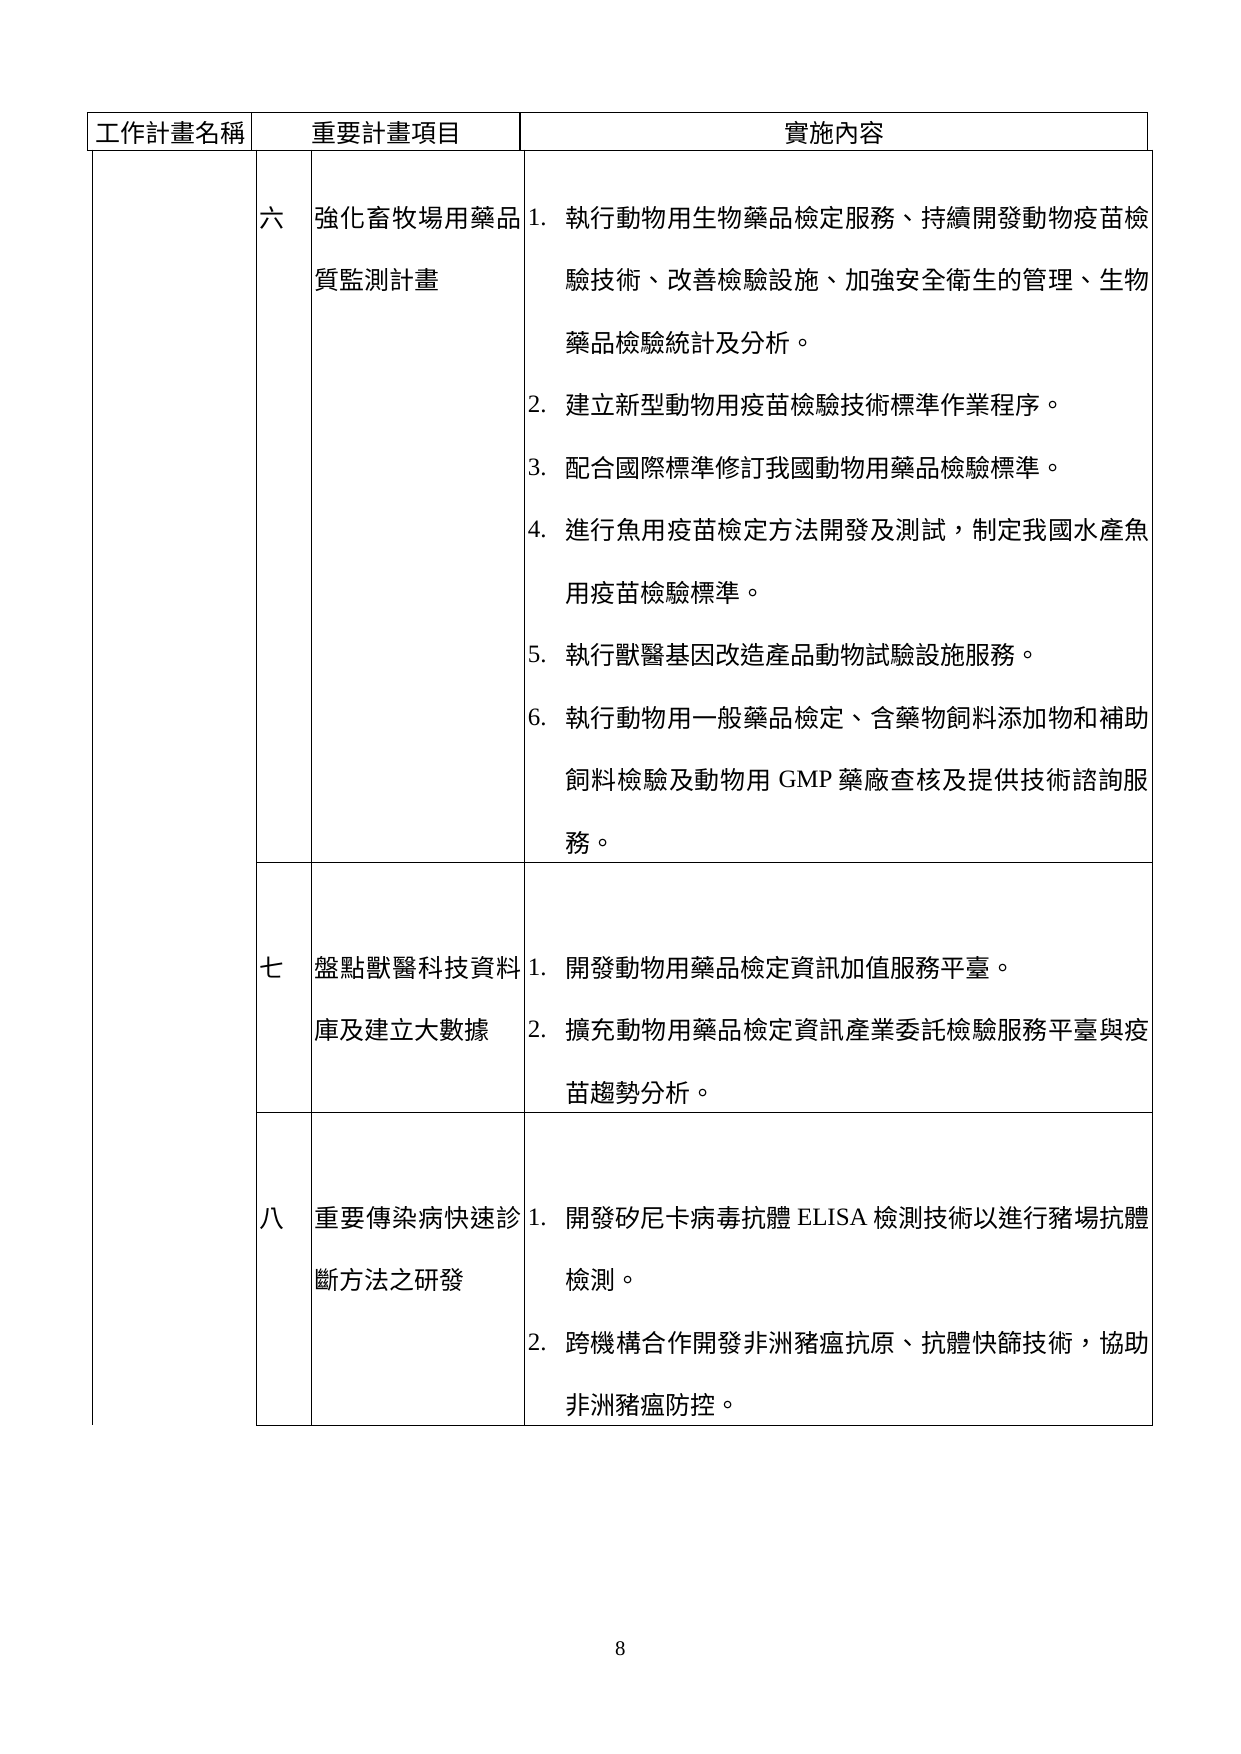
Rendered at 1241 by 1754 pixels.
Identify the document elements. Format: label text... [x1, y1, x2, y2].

table_cell 執行動物用生物藥品檢定服務、持續開發動物疫苗檢驗技術、改善檢驗設施、加強安全衛生的管理、生物藥品檢驗統計及分析。 建立新型動物用疫苗檢驗技術標準作業程序。 配合國際標準修訂我國動物用藥品檢驗標準。 進行魚用疫苗檢定方法開發及測試，制定我國水產魚用疫苗檢驗標準。 執行獸醫基因改造產品動物試驗設施服務。 執行動物用一般藥品檢定、含藥物飼料添加物和補助飼料檢驗及動物用GMP藥廠查核及提供技術諮詢服務。 [525, 151, 1152, 862]
table_header 工作計畫名稱 [88, 113, 251, 149]
table_cell [88, 151, 92, 862]
table_cell 八 [257, 1113, 311, 1425]
table_cell 開發矽尼卡病毒抗體ELISA檢測技術以進行豬場抗體檢測。 跨機構合作開發非洲豬瘟抗原、抗體快篩技術，協助非洲豬瘟防控。 [525, 1113, 1152, 1425]
table_cell 七 [257, 863, 311, 1112]
table_cell [88, 1112, 92, 1425]
table_header [1148, 112, 1153, 149]
table_cell [88, 862, 92, 1112]
table_cell 強化畜牧場用藥品質監測計畫 [312, 151, 524, 862]
table_cell 六 [257, 151, 311, 862]
table_cell 開發動物用藥品檢定資訊加值服務平臺。 擴充動物用藥品檢定資訊產業委託檢驗服務平臺與疫苗趨勢分析。 [525, 863, 1152, 1112]
table_header 實施內容 [521, 113, 1147, 149]
table_cell 重要傳染病快速診斷方法之研發 [312, 1113, 524, 1425]
table_cell [93, 151, 256, 1425]
table_cell 盤點獸醫科技資料庫及建立大數據 [312, 863, 524, 1112]
table_header 重要計畫項目 [252, 113, 519, 149]
